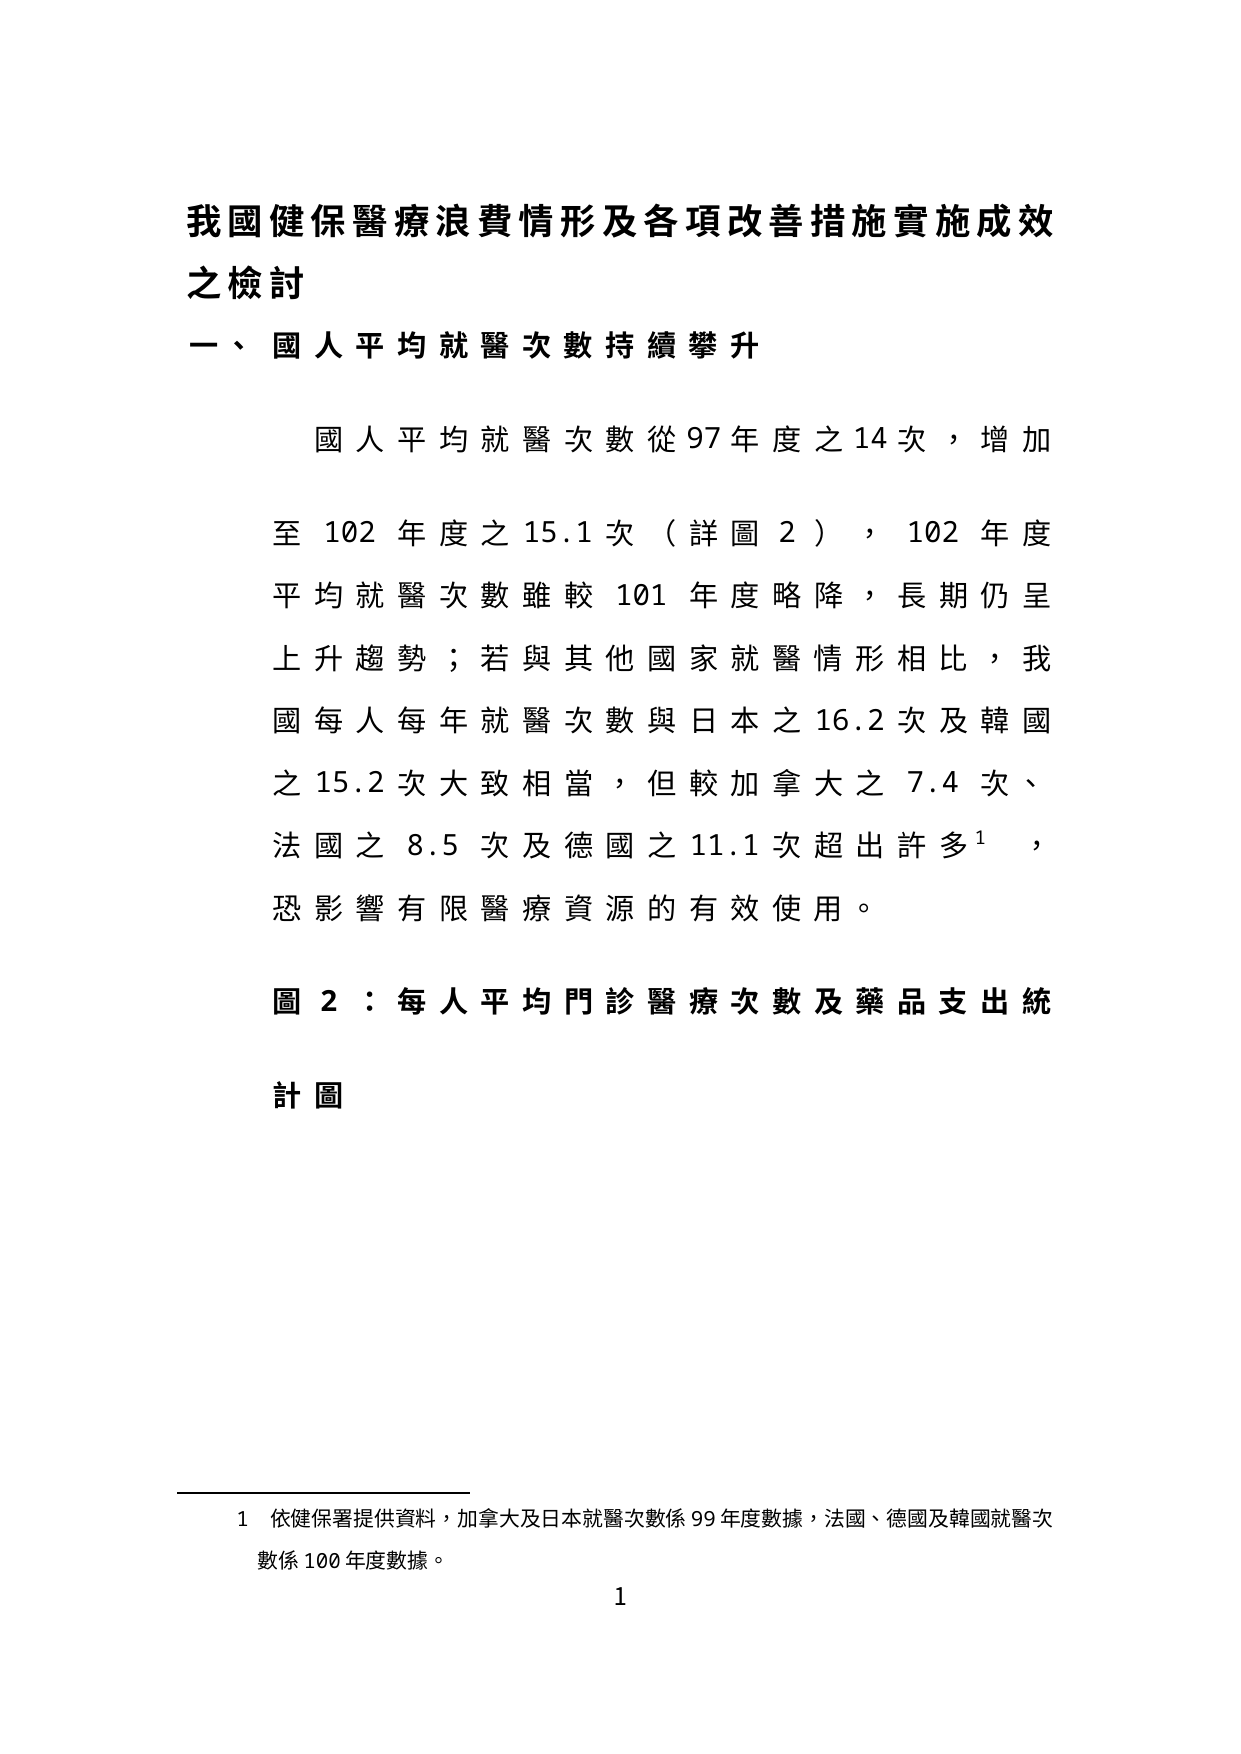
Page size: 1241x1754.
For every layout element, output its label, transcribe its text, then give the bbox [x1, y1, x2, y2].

text 國人平均就醫次數從97年度之14次，增加至102年度之15.1次（詳圖2），102年度平均就醫次數雖較101年度略降，長期仍呈上升趨勢；若與其他國家就醫情形相比，我國每人每年就醫次數與日本之16.2次及韓國之15.2次大致相當，但較加拿大之7.4次、法國之8.5次及德國之11.1次超出許多，恐影響有限醫療資源的有效使用。 [242, 365, 1058, 927]
text 一、國人平均就醫次數持續攀升 [183, 302, 1058, 365]
text 圖2：每人平均門診醫療次數及藥品支出統計圖 [240, 927, 1058, 1115]
text 我國健保醫療浪費情形及各項改善措施實施成效之檢討 [183, 177, 1058, 302]
text 依健保署提供資料，加拿大及日本就醫次數係99年度數據，法國、德國及韓國就醫次數係100年度數據。 [236, 1493, 1063, 1577]
